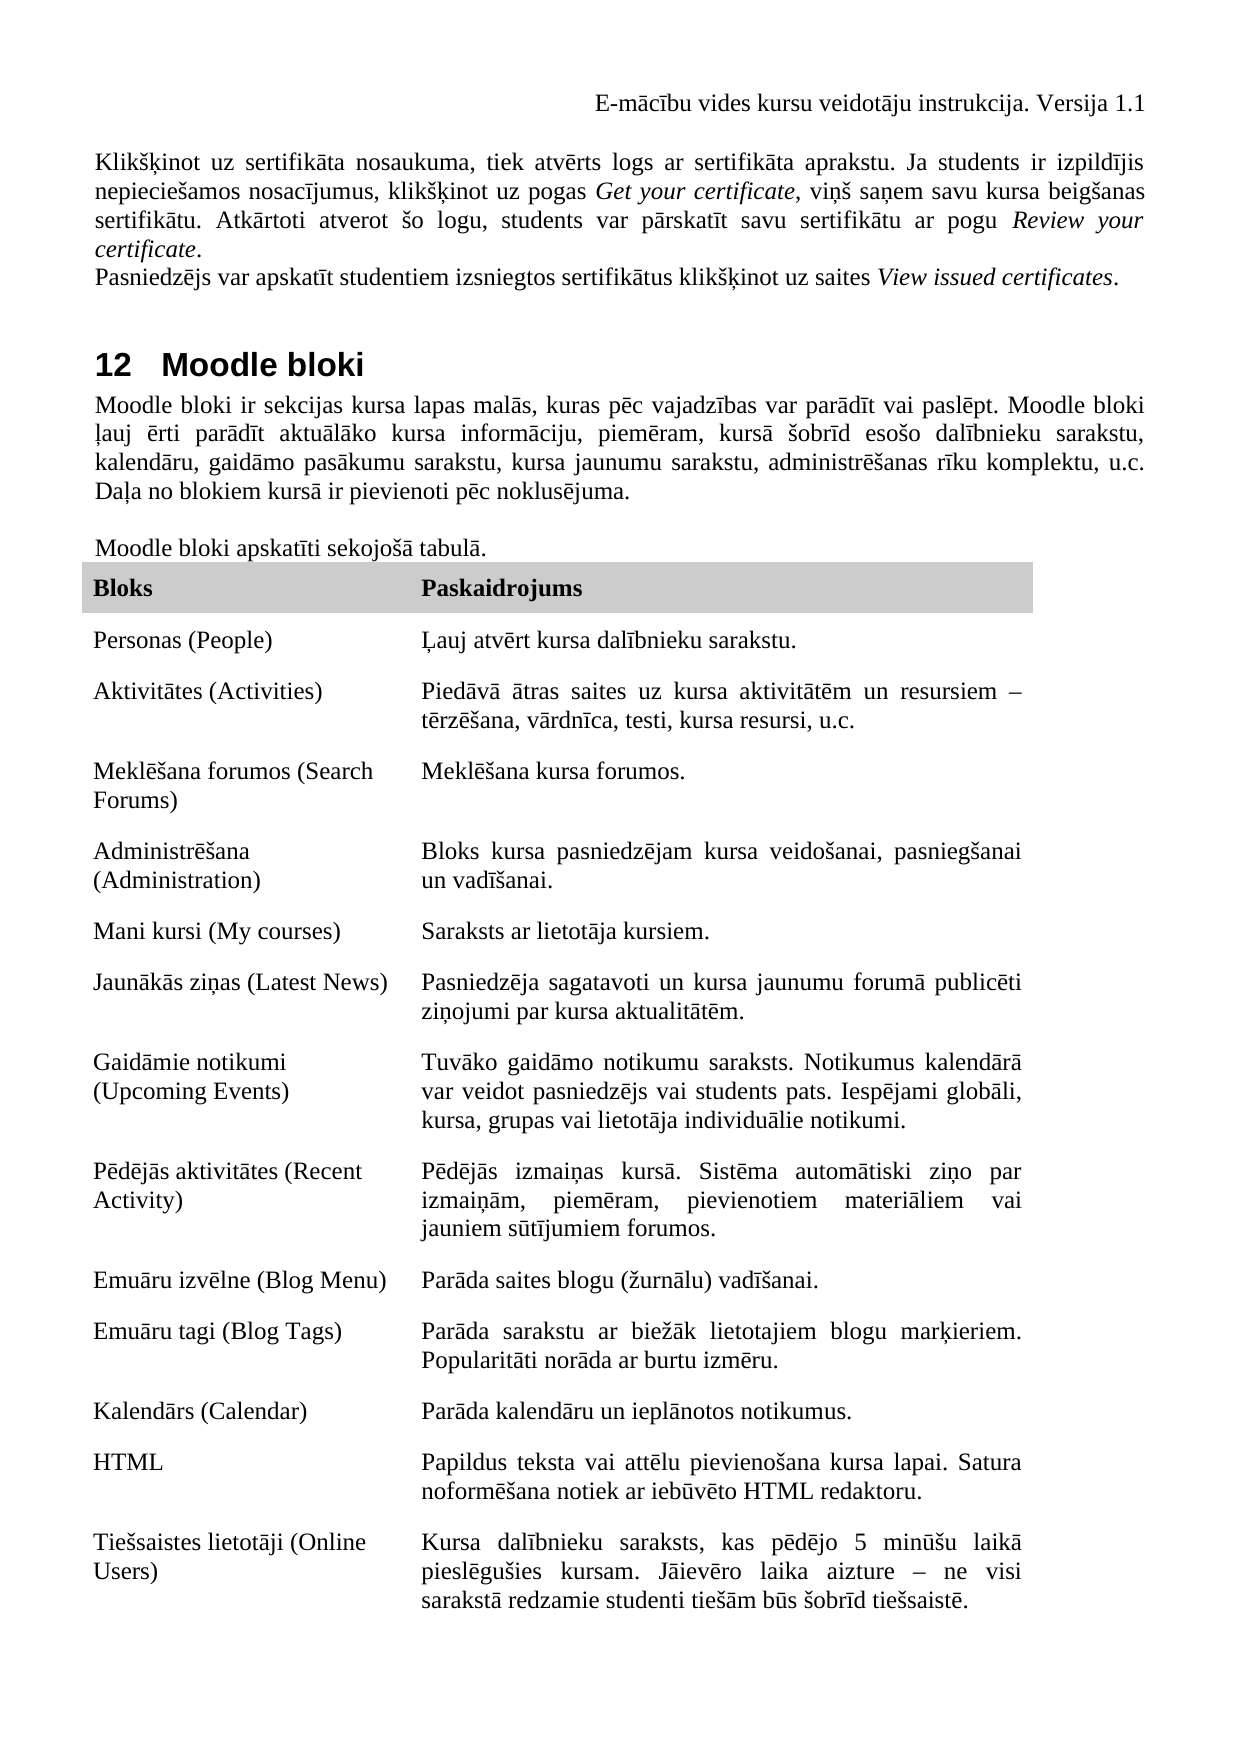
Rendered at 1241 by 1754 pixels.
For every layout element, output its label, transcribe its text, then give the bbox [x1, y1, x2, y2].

table_cell Kalendārs (Calendar) [82, 1385, 410, 1436]
table_cell Pēdējās aktivitātes (Recent Activity) [82, 1145, 410, 1253]
subtitle Moodle bloki [94, 345, 1146, 383]
table_cell Kursa dalībnieku saraksts, kas pēdējo 5 minūšu laikā pieslēgušies kursam. Jāievēro laika aizture – ne visi sarakstā redzamie studenti tiešām būs šobrīd tiešsaistē. [410, 1516, 1033, 1625]
text Pasniedzējs var apskatīt studentiem izsniegtos sertifikātus klikšķinot uz saites View issued certificates. [94, 262, 1146, 291]
text Klikšķinot uz sertifikāta nosaukuma, tiek atvērts logs ar sertifikāta aprakstu. Ja students ir izpildījis nepieciešamos nosacījumus, klikšķinot uz pogas Get your certificate, viņš saņem savu kursa beigšanas sertifikātu. Atkārtoti atverot šo logu, students var pārskatīt savu sertifikātu ar pogu Review your certificate. [94, 147, 1146, 262]
table_header Paskaidrojums [410, 562, 1033, 613]
table_cell Papildus teksta vai attēlu pievienošana kursa lapai. Satura noformēšana notiek ar iebūvēto HTML redaktoru. [410, 1436, 1033, 1516]
table_cell Emuāru tagi (Blog Tags) [82, 1305, 410, 1385]
table_cell Emuāru izvēlne (Blog Menu) [82, 1254, 410, 1305]
table_cell Saraksts ar lietotāja kursiem. [410, 905, 1033, 956]
table_cell Parāda sarakstu ar biežāk lietotajiem blogu marķieriem. Popularitāti norāda ar burtu izmēru. [410, 1305, 1033, 1385]
table_cell Bloks kursa pasniedzējam kursa veidošanai, pasniegšanai un vadīšanai. [410, 825, 1033, 905]
table_cell HTML [82, 1436, 410, 1516]
table_cell Meklēšana forumos (Search Forums) [82, 745, 410, 825]
table_cell Pēdējās izmaiņas kursā. Sistēma automātiski ziņo par izmaiņām, piemēram, pievienotiem materiāliem vai jauniem sūtījumiem forumos. [410, 1145, 1033, 1253]
table_cell Administrēšana (Administration) [82, 825, 410, 905]
table_cell Tiešsaistes lietotāji (Online Users) [82, 1516, 410, 1625]
text Moodle bloki apskatīti sekojošā tabulā. [94, 533, 1146, 562]
table_cell Pasniedzēja sagatavoti un kursa jaunumu forumā publicēti ziņojumi par kursa aktualitātēm. [410, 956, 1033, 1036]
table_cell Meklēšana kursa forumos. [410, 745, 1033, 825]
table_cell Tuvāko gaidāmo notikumu saraksts. Notikumus kalendārā var veidot pasniedzējs vai students pats. Iespējami globāli, kursa, grupas vai lietotāja individuālie notikumi. [410, 1036, 1033, 1145]
table_cell Parāda kalendāru un ieplānotos notikumus. [410, 1385, 1033, 1436]
table_cell Jaunākās ziņas (Latest News) [82, 956, 410, 1036]
table_cell Aktivitātes (Activities) [82, 665, 410, 745]
table_cell Piedāvā ātras saites uz kursa aktivitātēm un resursiem – tērzēšana, vārdnīca, testi, kursa resursi, u.c. [410, 665, 1033, 745]
table_cell Parāda saites blogu (žurnālu) vadīšanai. [410, 1254, 1033, 1305]
table_cell Ļauj atvērt kursa dalībnieku sarakstu. [410, 614, 1033, 665]
table_cell Personas (People) [82, 614, 410, 665]
table_cell Gaidāmie notikumi (Upcoming Events) [82, 1036, 410, 1145]
text Moodle bloki ir sekcijas kursa lapas malās, kuras pēc vajadzības var parādīt vai paslēpt. Moodle bloki ļauj ērti parādīt aktuālāko kursa informāciju, piemēram, kursā šobrīd esošo dalībnieku sarakstu, kalendāru, gaidāmo pasākumu sarakstu, kursa jaunumu sarakstu, administrēšanas rīku komplektu, u.c. Daļa no blokiem kursā ir pievienoti pēc noklusējuma. [94, 390, 1146, 505]
table_header Bloks [82, 562, 410, 613]
table_cell Mani kursi (My courses) [82, 905, 410, 956]
